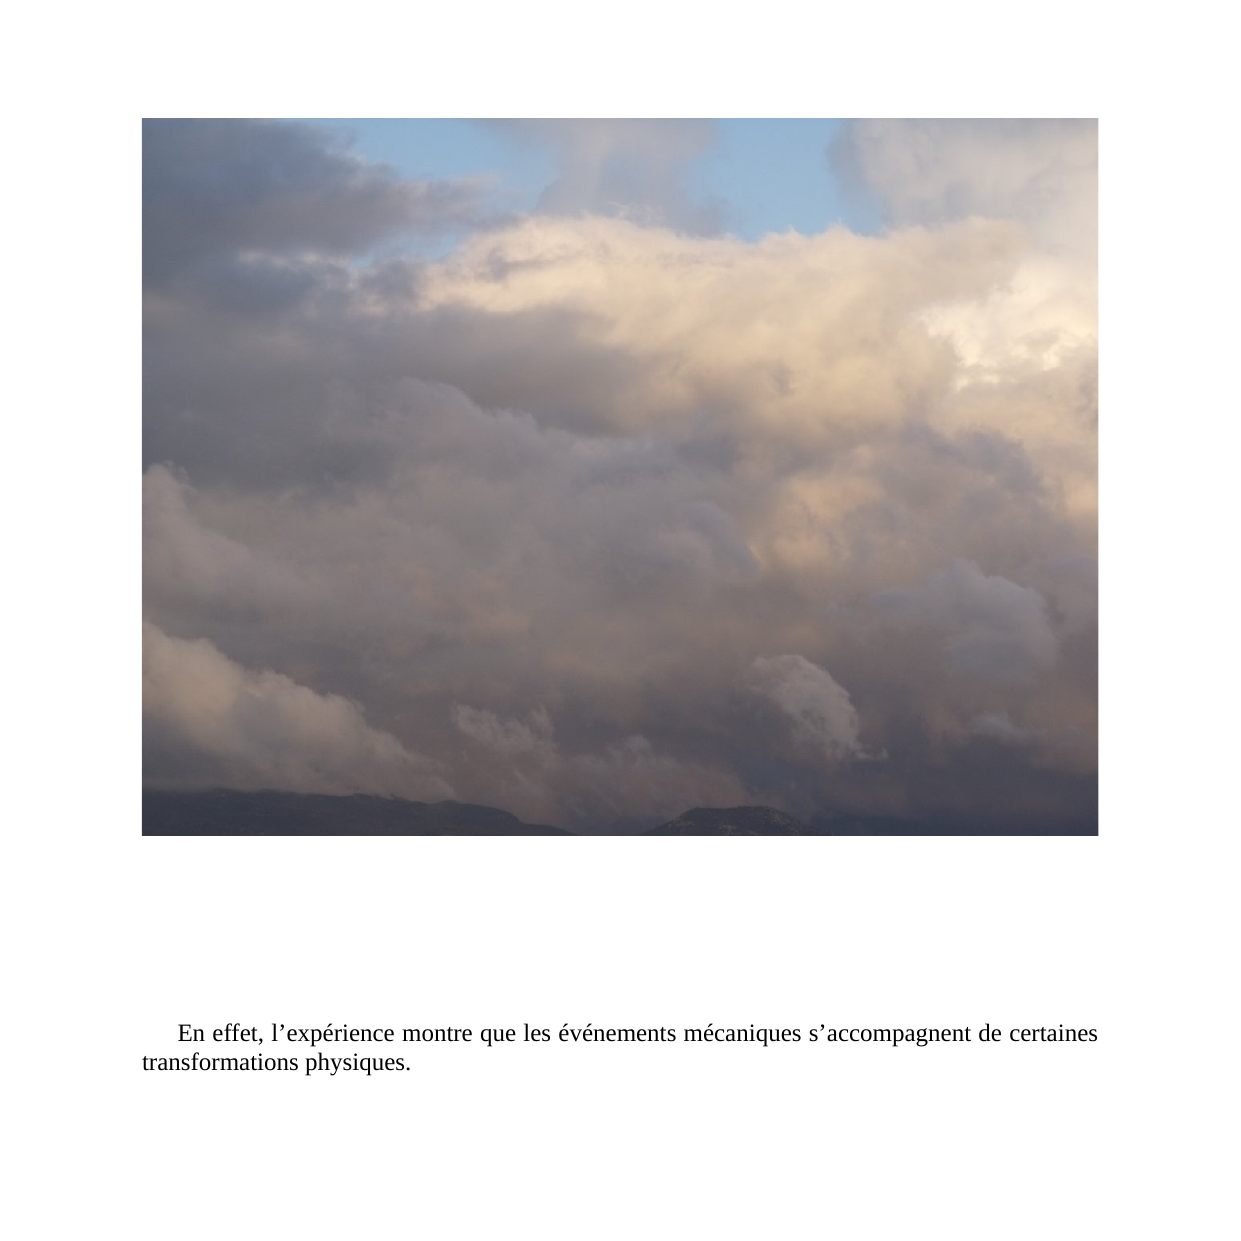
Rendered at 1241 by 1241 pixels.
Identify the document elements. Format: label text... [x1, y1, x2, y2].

picture [141, 118, 1099, 836]
text En effet, l’expérience montre que les événements mécaniques s’accompagnent de certaines transformations physiques. [142, 1018, 1098, 1076]
